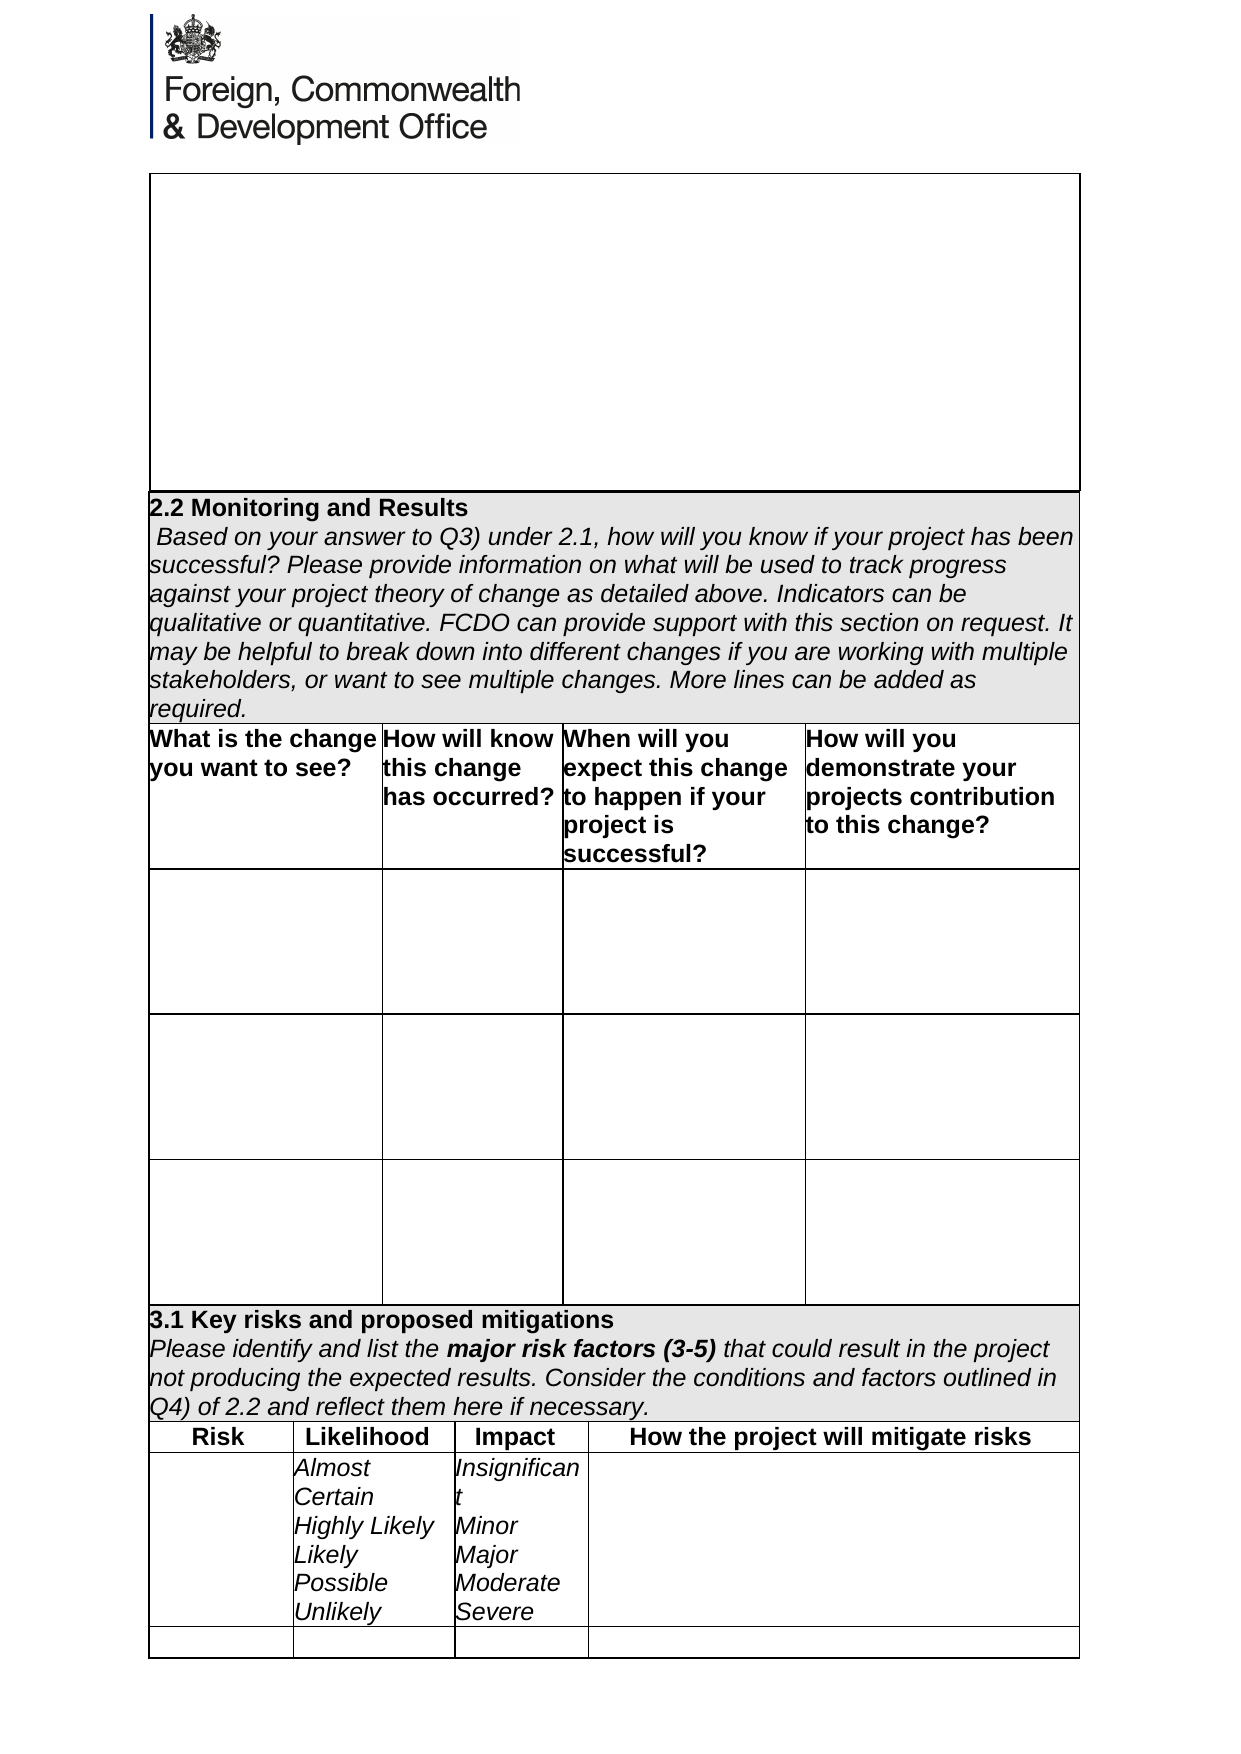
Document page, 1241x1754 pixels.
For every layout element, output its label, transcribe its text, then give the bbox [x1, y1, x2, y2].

table_cell [383, 1015, 562, 1159]
table_cell When will you expect this change to happen if your project is successful? [564, 724, 805, 868]
table_cell [564, 1160, 805, 1304]
table_cell [806, 1015, 1079, 1159]
table_cell [383, 870, 562, 1013]
table_cell [151, 174, 1079, 490]
table_cell [150, 1627, 293, 1657]
table_cell [150, 870, 382, 1013]
table_header 2.2 Monitoring and Results Based on your answer to Q3) under 2.1, how will you know if your project has been successful? Please provide information on what will be used to track progress against your project theory of change as detailed above. Indicators can be qualitative or quantitative. FCDO can provide support with this section on request. It may be helpful to break down into different changes if you are working with multiple stakeholders, or want to see multiple changes. More lines can be added as required. [150, 493, 1079, 723]
table_cell How will know this change has occurred? [383, 724, 562, 868]
table_cell Likelihood [294, 1422, 454, 1452]
table_cell [564, 870, 805, 1013]
table_cell [150, 1160, 382, 1304]
table_cell [589, 1627, 1079, 1657]
table_cell 3.1 Key risks and proposed mitigations Please identify and list the major risk factors (3-5) that could result in the project not producing the expected results. Consider the conditions and factors outlined in Q4) of 2.2 and reflect them here if necessary. [150, 1306, 1079, 1421]
table_cell Almost Certain Highly Likely Likely Possible Unlikely [294, 1453, 454, 1626]
table_cell [150, 1453, 293, 1626]
table_cell [564, 1015, 805, 1159]
table_cell [383, 1160, 562, 1304]
table_cell [294, 1627, 454, 1657]
table_cell [150, 1015, 382, 1159]
table_cell Impact [456, 1422, 588, 1452]
table_cell [456, 1627, 588, 1657]
table_cell [806, 1160, 1079, 1304]
table_cell Insignificant Minor Major Moderate Severe [456, 1453, 588, 1626]
table_cell Risk [150, 1422, 293, 1452]
table_cell [589, 1453, 1079, 1626]
table_cell How will you demonstrate your projects contribution to this change? [806, 724, 1079, 868]
table_cell How the project will mitigate risks [589, 1422, 1079, 1452]
table_cell What is the change you want to see? [150, 724, 382, 868]
table_cell [806, 870, 1079, 1013]
